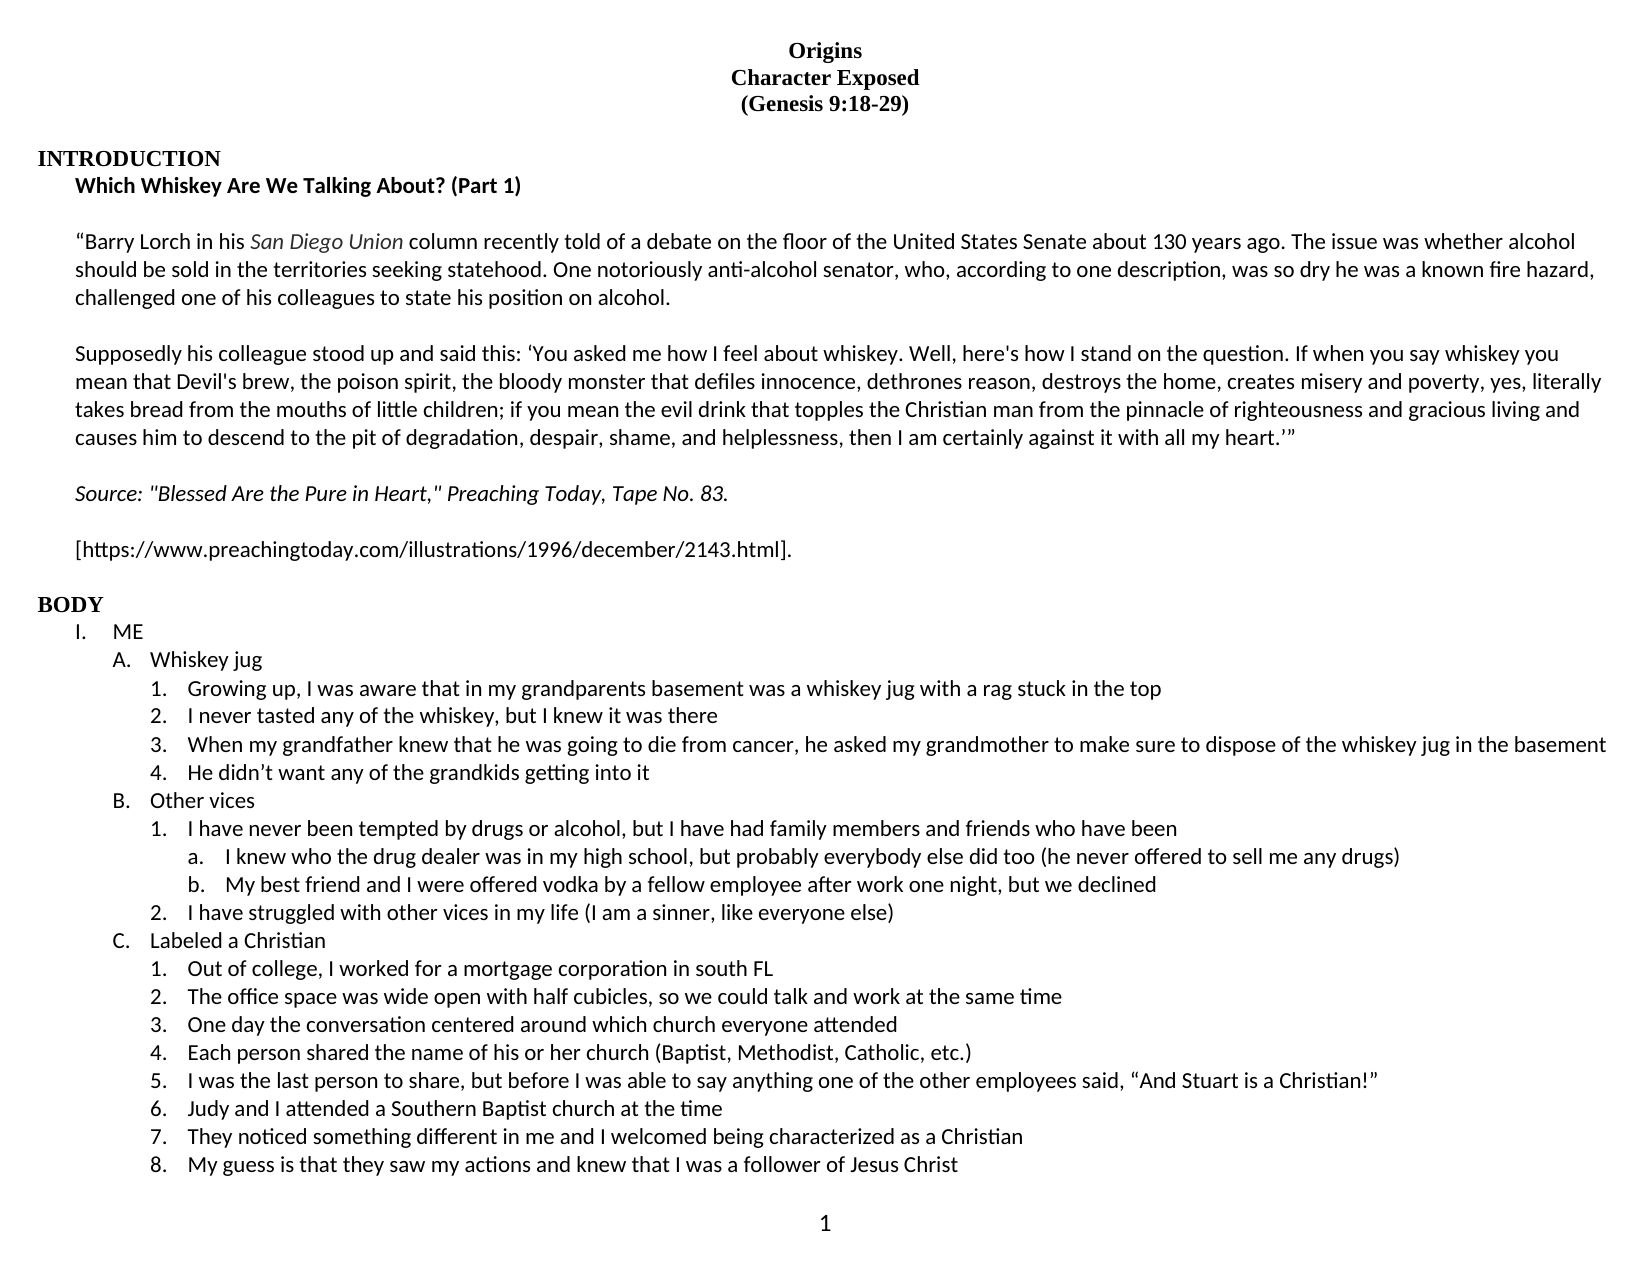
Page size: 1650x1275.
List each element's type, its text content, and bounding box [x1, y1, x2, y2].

list Out of college, I worked for a mortgage corporation in south FL [150, 954, 1612, 982]
list He didn’t want any of the grandkids getting into it [150, 758, 1612, 786]
list They noticed something different in me and I welcomed being characterized as a Christian [150, 1122, 1612, 1150]
text (Genesis 9:18-29) [37, 90, 1612, 117]
text Supposedly his colleague stood up and said this: ‘You asked me how I feel about whiskey. Well, here's how I stand on the question. If when you say whiskey you mean that Devil's brew, the poison spirit, the bloody monster that defiles innocence, dethrones reason, destroys the home, creates misery and poverty, yes, literally takes bread from the mouths of little children; if you mean the evil drink that topples the Christian man from the pinnacle of righteousness and gracious living and causes him to descend to the pit of degradation, despair, shame, and helplessness, then I am certainly against it with all my heart.’” [75, 339, 1612, 451]
text Source: "Blessed Are the Pure in Heart," Preaching Today, Tape No. 83. [75, 479, 1612, 507]
list I never tasted any of the whiskey, but I knew it was there [150, 702, 1612, 730]
list ME [75, 618, 1612, 646]
text Which Whiskey Are We Talking About? (Part 1) [75, 171, 1612, 199]
list Growing up, I was aware that in my grandparents basement was a whiskey jug with a rag stuck in the top [150, 674, 1612, 702]
list One day the conversation centered around which church everyone attended [150, 1010, 1612, 1038]
list When my grandfather knew that he was going to die from cancer, he asked my grandmother to make sure to dispose of the whiskey jug in the basement [150, 730, 1612, 758]
list I have never been tempted by drugs or alcohol, but I have had family members and friends who have been [150, 814, 1612, 842]
list Labeled a Christian [112, 926, 1612, 954]
list My best friend and I were offered vodka by a fellow employee after work one night, but we declined [187, 870, 1612, 898]
list Other vices [112, 786, 1612, 814]
list My guess is that they saw my actions and knew that I was a follower of Jesus Christ [150, 1150, 1612, 1178]
text “Barry Lorch in his San Diego Union column recently told of a debate on the floor of the United States Senate about 130 years ago. The issue was whether alcohol should be sold in the territories seeking statehood. One notoriously anti-alcohol senator, who, according to one description, was so dry he was a known fire hazard, challenged one of his colleagues to state his position on alcohol. [75, 227, 1612, 311]
list I have struggled with other vices in my life (I am a sinner, like everyone else) [150, 898, 1612, 926]
list Whiskey jug [112, 646, 1612, 674]
text BODY [37, 591, 1612, 618]
text Character Exposed [37, 64, 1612, 90]
list I was the last person to share, but before I was able to say anything one of the other employees said, “And Stuart is a Christian!” [150, 1066, 1612, 1094]
list Judy and I attended a Southern Baptist church at the time [150, 1094, 1612, 1122]
list I knew who the drug dealer was in my high school, but probably everybody else did too (he never offered to sell me any drugs) [187, 842, 1612, 870]
text INTRODUCTION [37, 144, 1612, 171]
list Each person shared the name of his or her church (Baptist, Methodist, Catholic, etc.) [150, 1038, 1612, 1066]
list The office space was wide open with half cubicles, so we could talk and work at the same time [150, 982, 1612, 1010]
text Origins [37, 37, 1612, 64]
text [https://www.preachingtoday.com/illustrations/1996/december/2143.html]. [75, 535, 1612, 563]
